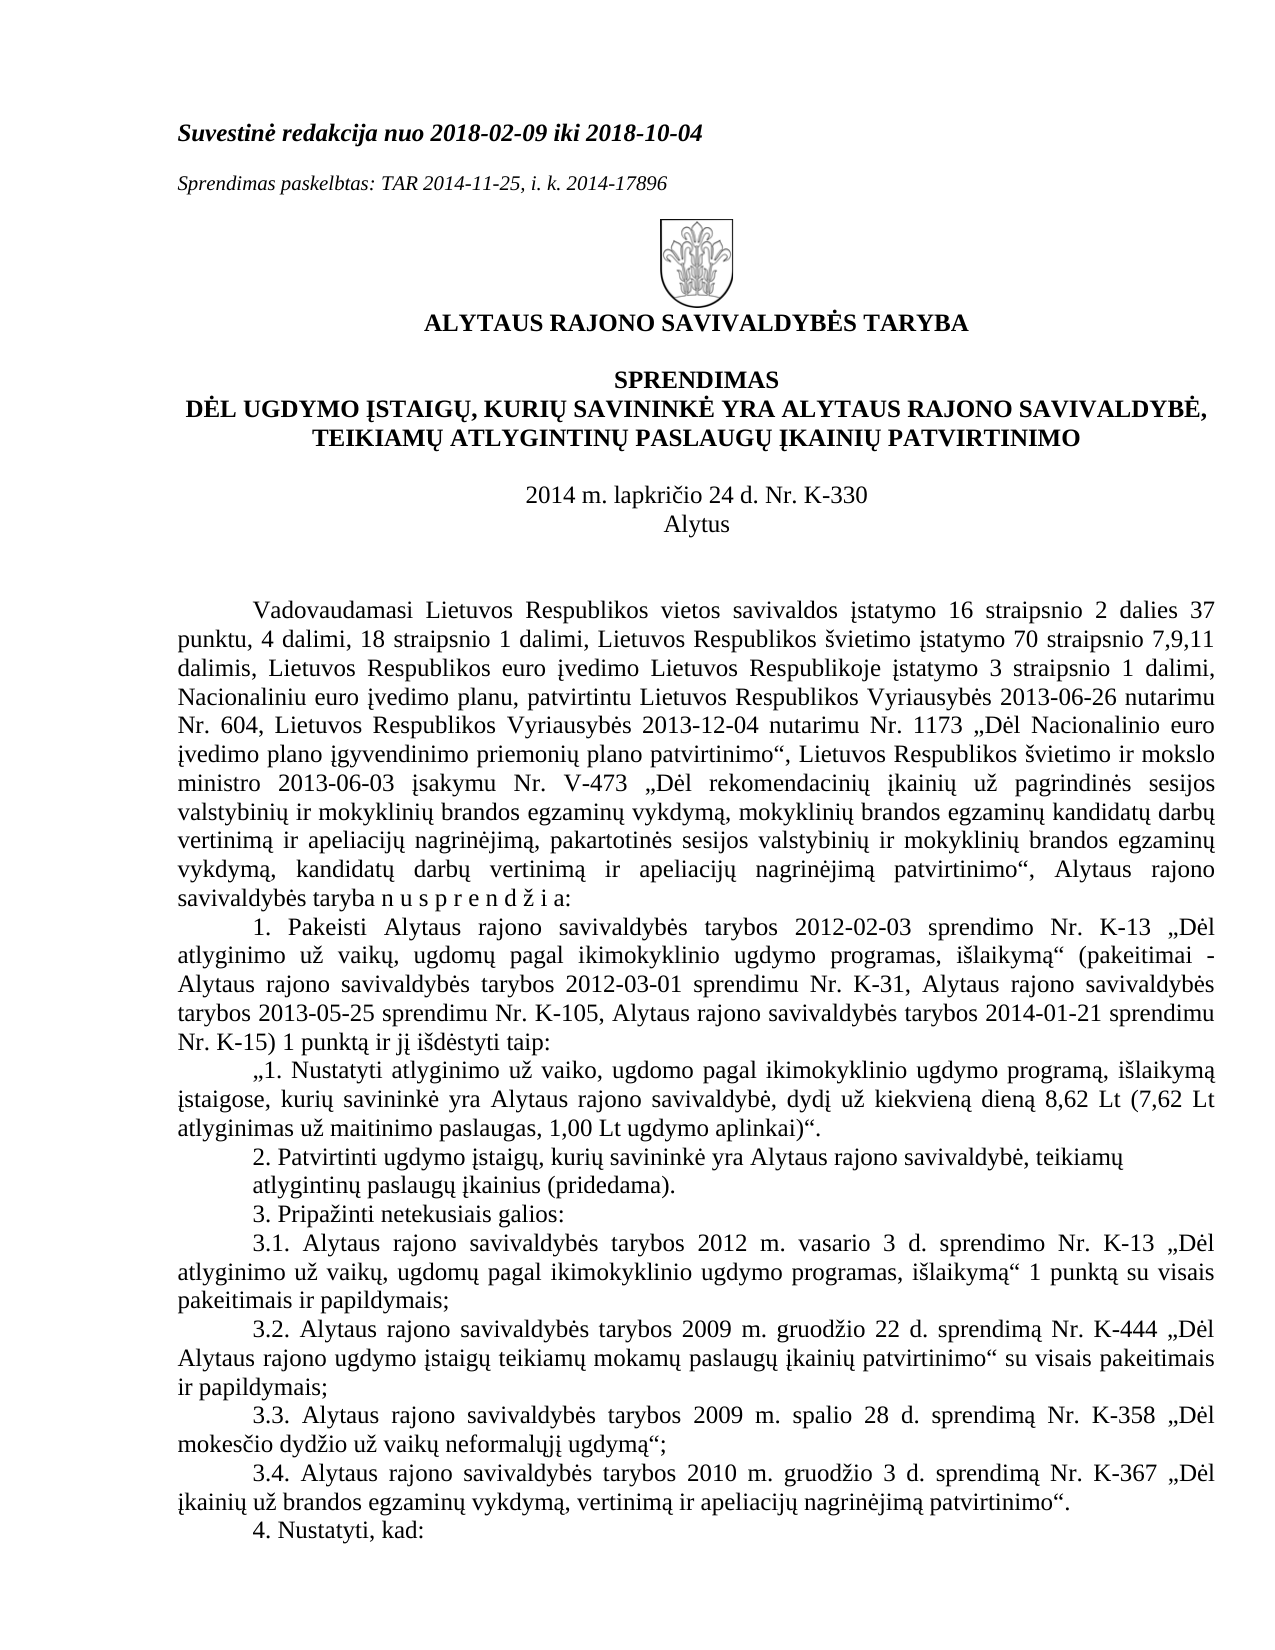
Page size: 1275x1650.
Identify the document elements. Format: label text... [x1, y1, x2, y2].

text SPRENDIMAS [177, 366, 1216, 394]
text ALYTAUS RAJONO SAVIVALDYBĖS TARYBA [177, 308, 1216, 337]
text 3. Pripažinti netekusiais galios: [177, 1199, 1216, 1228]
text 4. Nustatyti, kad: [177, 1516, 1216, 1544]
text 2. Patvirtinti ugdymo įstaigų, kurių savininkė yra Alytaus rajono savivaldybė, teikiamų [177, 1142, 1216, 1171]
text Vadovaudamasi Lietuvos Respublikos vietos savivaldos įstatymo 16 straipsnio 2 dalies 37 punktu, 4 dalimi, 18 straipsnio 1 dalimi, Lietuvos Respublikos švietimo įstatymo 70 straipsnio 7,9,11 dalimis, Lietuvos Respublikos euro įvedimo Lietuvos Respublikoje įstatymo 3 straipsnio 1 dalimi, Nacionaliniu euro įvedimo planu, patvirtintu Lietuvos Respublikos Vyriausybės 2013-06-26 nutarimu Nr. 604, Lietuvos Respublikos Vyriausybės 2013-12-04 nutarimu Nr. 1173 „Dėl Nacionalinio euro įvedimo plano įgyvendinimo priemonių plano patvirtinimo“, Lietuvos Respublikos švietimo ir mokslo ministro 2013-06-03 įsakymu Nr. V-473 „Dėl rekomendacinių įkainių už pagrindinės sesijos valstybinių ir mokyklinių brandos egzaminų vykdymą, mokyklinių brandos egzaminų kandidatų darbų vertinimą ir apeliacijų nagrinėjimą, pakartotinės sesijos valstybinių ir mokyklinių brandos egzaminų vykdymą, kandidatų darbų vertinimą ir apeliacijų nagrinėjimą patvirtinimo“, Alytaus rajono savivaldybės taryba n u s p r e n d ž i a: [177, 596, 1216, 912]
text 1. Pakeisti Alytaus rajono savivaldybės tarybos 2012-02-03 sprendimo Nr. K-13 „Dėl atlyginimo už vaikų, ugdomų pagal ikimokyklinio ugdymo programas, išlaikymą“ (pakeitimai - Alytaus rajono savivaldybės tarybos 2012-03-01 sprendimu Nr. K-31, Alytaus rajono savivaldybės tarybos 2013-05-25 sprendimu Nr. K-105, Alytaus rajono savivaldybės tarybos 2014-01-21 sprendimu Nr. K-15) 1 punktą ir jį išdėstyti taip: [177, 912, 1216, 1056]
text 3.2. Alytaus rajono savivaldybės tarybos 2009 m. gruodžio 22 d. sprendimą Nr. K-444 „Dėl Alytaus rajono ugdymo įstaigų teikiamų mokamų paslaugų įkainių patvirtinimo“ su visais pakeitimais ir papildymais; [177, 1314, 1216, 1401]
text Sprendimas paskelbtas: TAR 2014-11-25, i. k. 2014-17896 [177, 171, 1216, 195]
text 3.3. Alytaus rajono savivaldybės tarybos 2009 m. spalio 28 d. sprendimą Nr. K-358 „Dėl mokesčio dydžio už vaikų neformalųjį ugdymą“; [177, 1401, 1216, 1458]
text 2014 m. lapkričio 24 d. Nr. K-330 [177, 481, 1216, 509]
text 3.1. Alytaus rajono savivaldybės tarybos 2012 m. vasario 3 d. sprendimo Nr. K-13 „Dėl atlyginimo už vaikų, ugdomų pagal ikimokyklinio ugdymo programas, išlaikymą“ 1 punktą su visais pakeitimais ir papildymais; [177, 1228, 1216, 1314]
text 3.4. Alytaus rajono savivaldybės tarybos 2010 m. gruodžio 3 d. sprendimą Nr. K-367 „Dėl įkainių už brandos egzaminų vykdymą, vertinimą ir apeliacijų nagrinėjimą patvirtinimo“. [177, 1458, 1216, 1516]
text atlygintinų paslaugų įkainius (pridedama). [177, 1171, 1216, 1199]
text Suvestinė redakcija nuo 2018-02-09 iki 2018-10-04 [177, 118, 1216, 147]
text „1. Nustatyti atlyginimo už vaiko, ugdomo pagal ikimokyklinio ugdymo programą, išlaikymą įstaigose, kurių savininkė yra Alytaus rajono savivaldybė, dydį už kiekvieną dieną 8,62 Lt (7,62 Lt atlyginimas už maitinimo paslaugas, 1,00 Lt ugdymo aplinkai)“. [177, 1056, 1216, 1142]
text DĖL UGDYMO ĮSTAIGŲ, KURIŲ SAVININKĖ YRA ALYTAUS RAJONO SAVIVALDYBĖ, TEIKIAMŲ ATLYGINTINŲ PASLAUGŲ ĮKAINIŲ PATVIRTINIMO [177, 394, 1216, 452]
text Alytus [177, 509, 1216, 538]
